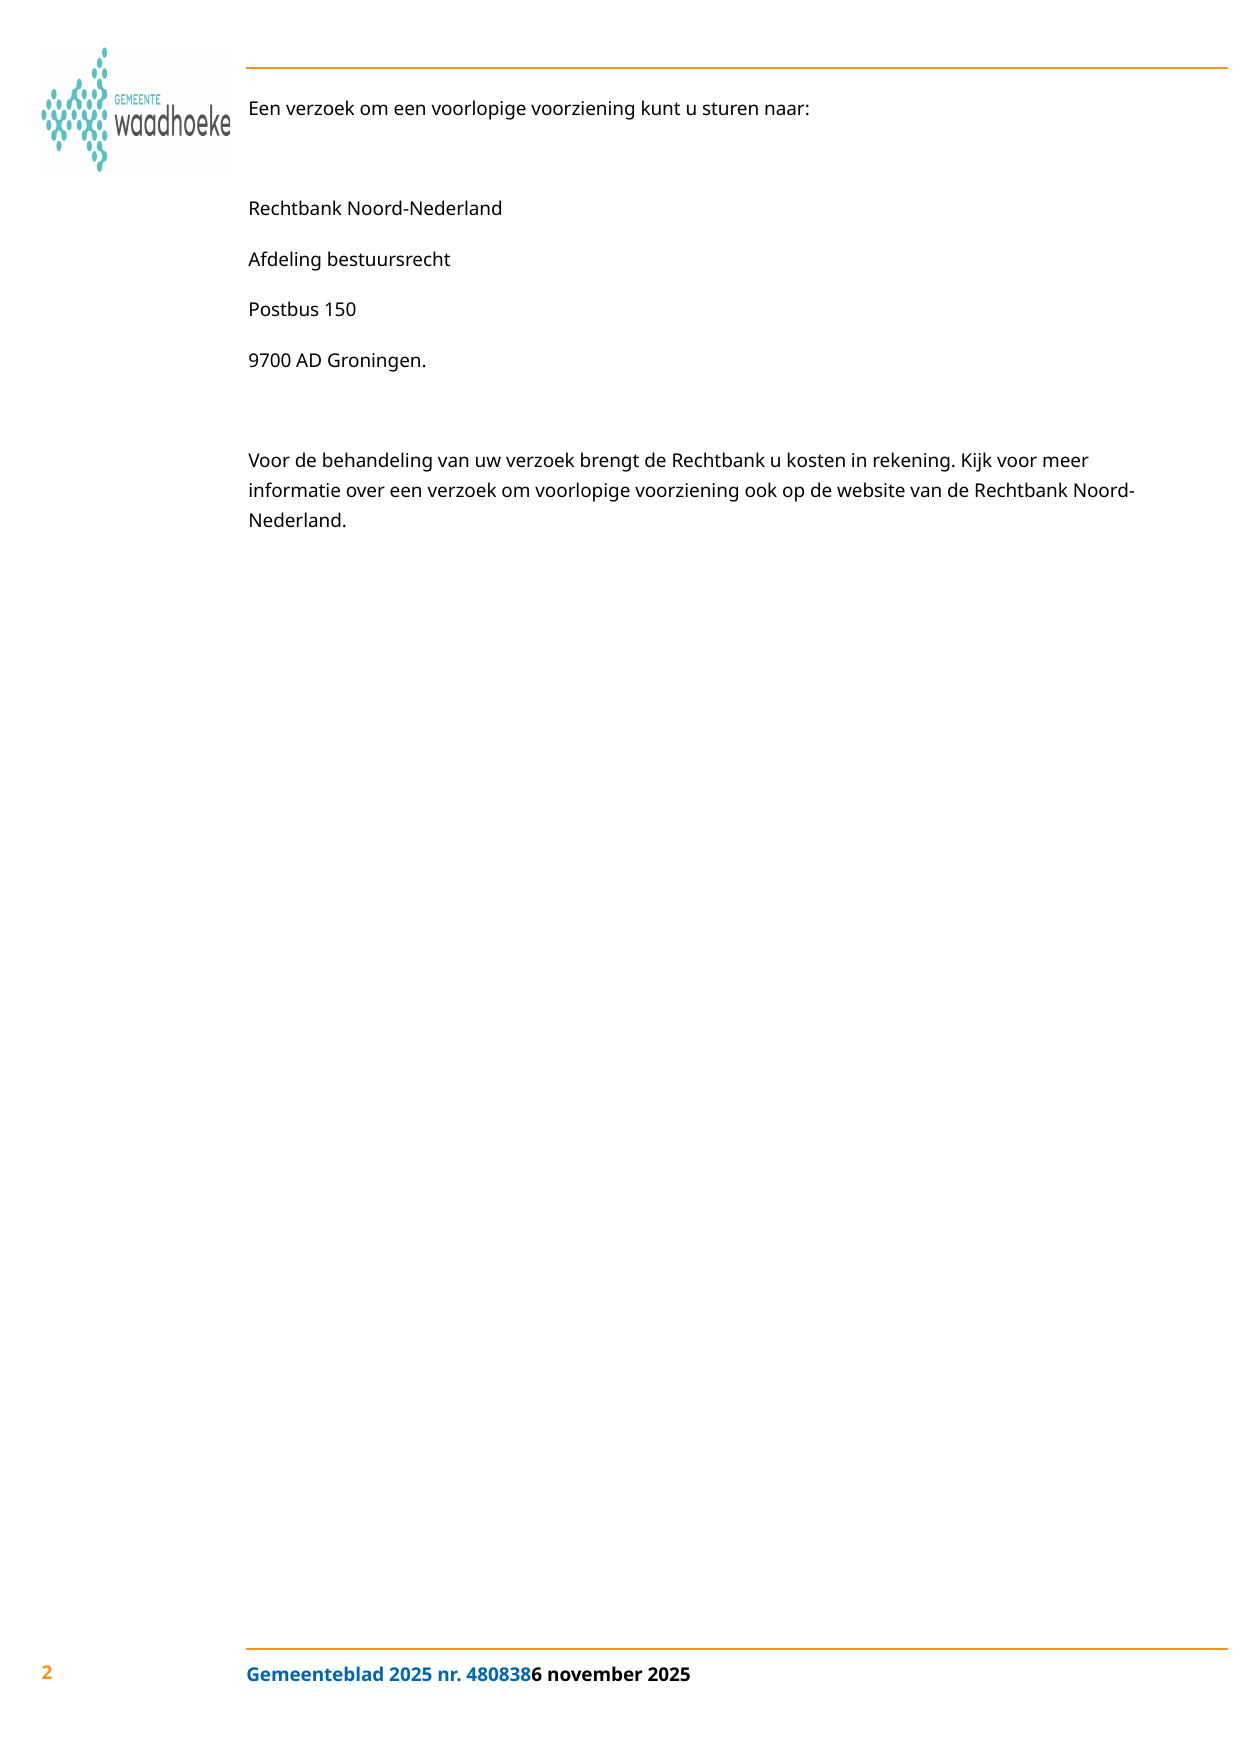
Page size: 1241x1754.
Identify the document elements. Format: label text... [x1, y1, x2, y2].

text Afdeling bestuursrecht [248, 246, 1152, 272]
picture [41, 47, 231, 172]
text Rechtbank Noord-Nederland [248, 196, 1152, 221]
text Een verzoek om een voorlopige voorziening kunt u sturen naar: [248, 95, 1152, 121]
text Voor de behandeling van uw verzoek brengt de Rechtbank u kosten in rekening. Kijk voor meer informatie over een verzoek om voorlopige voorziening ook op de website van de Rechtbank Noord-Nederland. [248, 448, 1152, 533]
text Postbus 150 [248, 296, 1152, 322]
text 9700 AD Groningen. [248, 347, 1152, 373]
